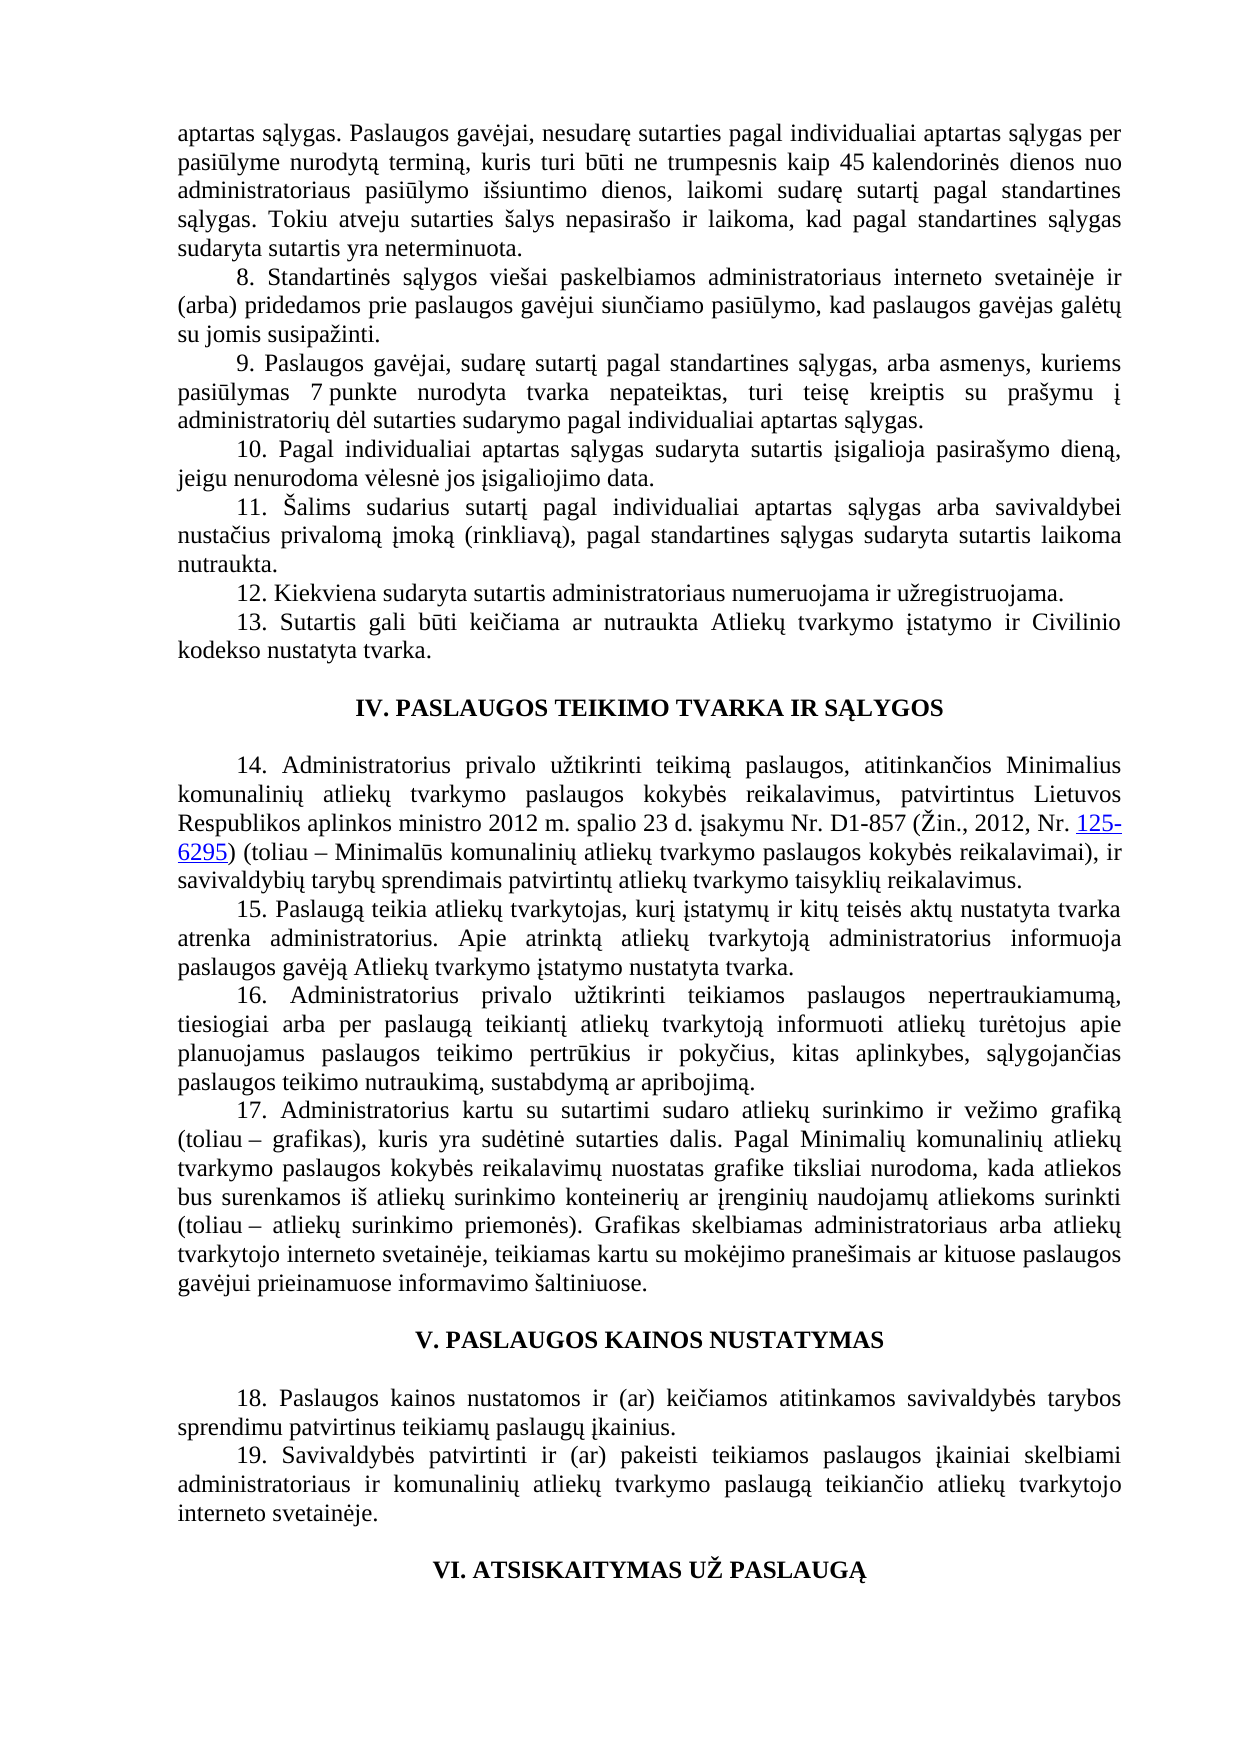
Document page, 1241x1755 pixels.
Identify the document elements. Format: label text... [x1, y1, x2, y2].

text V. PASLAUGOS KAINOS NUSTATYMAS [177, 1326, 1122, 1354]
text 14. Administratorius privalo užtikrinti teikimą paslaugos, atitinkančios Minimalius komunalinių atliekų tvarkymo paslaugos kokybės reikalavimus, patvirtintus Lietuvos Respublikos aplinkos ministro 2012 m. spalio 23 d. įsakymu Nr. D1-857 (Žin., 2012, Nr. 125-6295) (toliau – Minimalūs komunalinių atliekų tvarkymo paslaugos kokybės reikalavimai), ir savivaldybių tarybų sprendimais patvirtintų atliekų tvarkymo taisyklių reikalavimus. [177, 751, 1122, 894]
text 19. Savivaldybės patvirtinti ir (ar) pakeisti teikiamos paslaugos įkainiai skelbiami administratoriaus ir komunalinių atliekų tvarkymo paslaugą teikiančio atliekų tvarkytojo interneto svetainėje. [177, 1441, 1122, 1527]
text 13. Sutartis gali būti keičiama ar nutraukta Atliekų tvarkymo įstatymo ir Civilinio kodekso nustatyta tvarka. [177, 607, 1122, 664]
text aptartas sąlygas. Paslaugos gavėjai, nesudarę sutarties pagal individualiai aptartas sąlygas per pasiūlyme nurodytą terminą, kuris turi būti ne trumpesnis kaip 45 kalendorinės dienos nuo administratoriaus pasiūlymo išsiuntimo dienos, laikomi sudarę sutartį pagal standartines sąlygas. Tokiu atveju sutarties šalys nepasirašo ir laikoma, kad pagal standartines sąlygas sudaryta sutartis yra neterminuota. [177, 118, 1122, 262]
text 12. Kiekviena sudaryta sutartis administratoriaus numeruojama ir užregistruojama. [177, 578, 1122, 607]
text 11. Šalims sudarius sutartį pagal individualiai aptartas sąlygas arba savivaldybei nustačius privalomą įmoką (rinkliavą), pagal standartines sąlygas sudaryta sutartis laikoma nutraukta. [177, 492, 1122, 578]
text VI. ATSISKAITYMAS UŽ PASLAUGĄ [177, 1556, 1122, 1584]
text 17. Administratorius kartu su sutartimi sudaro atliekų surinkimo ir vežimo grafiką (toliau – grafikas), kuris yra sudėtinė sutarties dalis. Pagal Minimalių komunalinių atliekų tvarkymo paslaugos kokybės reikalavimų nuostatas grafike tiksliai nurodoma, kada atliekos bus surenkamos iš atliekų surinkimo konteinerių ar įrenginių naudojamų atliekoms surinkti (toliau – atliekų surinkimo priemonės). Grafikas skelbiamas administratoriaus arba atliekų tvarkytojo interneto svetainėje, teikiamas kartu su mokėjimo pranešimais ar kituose paslaugos gavėjui prieinamuose informavimo šaltiniuose. [177, 1096, 1122, 1297]
text IV. PASLAUGOS TEIKIMO TVARKA IR SĄLYGOS [177, 693, 1122, 722]
text 9. Paslaugos gavėjai, sudarę sutartį pagal standartines sąlygas, arba asmenys, kuriems pasiūlymas 7 punkte nurodyta tvarka nepateiktas, turi teisę kreiptis su prašymu į administratorių dėl sutarties sudarymo pagal individualiai aptartas sąlygas. [177, 348, 1122, 434]
text 10. Pagal individualiai aptartas sąlygas sudaryta sutartis įsigalioja pasirašymo dieną, jeigu nenurodoma vėlesnė jos įsigaliojimo data. [177, 434, 1122, 492]
text 18. Paslaugos kainos nustatomos ir (ar) keičiamos atitinkamos savivaldybės tarybos sprendimu patvirtinus teikiamų paslaugų įkainius. [177, 1383, 1122, 1441]
text 16. Administratorius privalo užtikrinti teikiamos paslaugos nepertraukiamumą, tiesiogiai arba per paslaugą teikiantį atliekų tvarkytoją informuoti atliekų turėtojus apie planuojamus paslaugos teikimo pertrūkius ir pokyčius, kitas aplinkybes, sąlygojančias paslaugos teikimo nutraukimą, sustabdymą ar apribojimą. [177, 981, 1122, 1096]
text 8. Standartinės sąlygos viešai paskelbiamos administratoriaus interneto svetainėje ir (arba) pridedamos prie paslaugos gavėjui siunčiamo pasiūlymo, kad paslaugos gavėjas galėtų su jomis susipažinti. [177, 262, 1122, 348]
text 15. Paslaugą teikia atliekų tvarkytojas, kurį įstatymų ir kitų teisės aktų nustatyta tvarka atrenka administratorius. Apie atrinktą atliekų tvarkytoją administratorius informuoja paslaugos gavėją Atliekų tvarkymo įstatymo nustatyta tvarka. [177, 894, 1122, 981]
